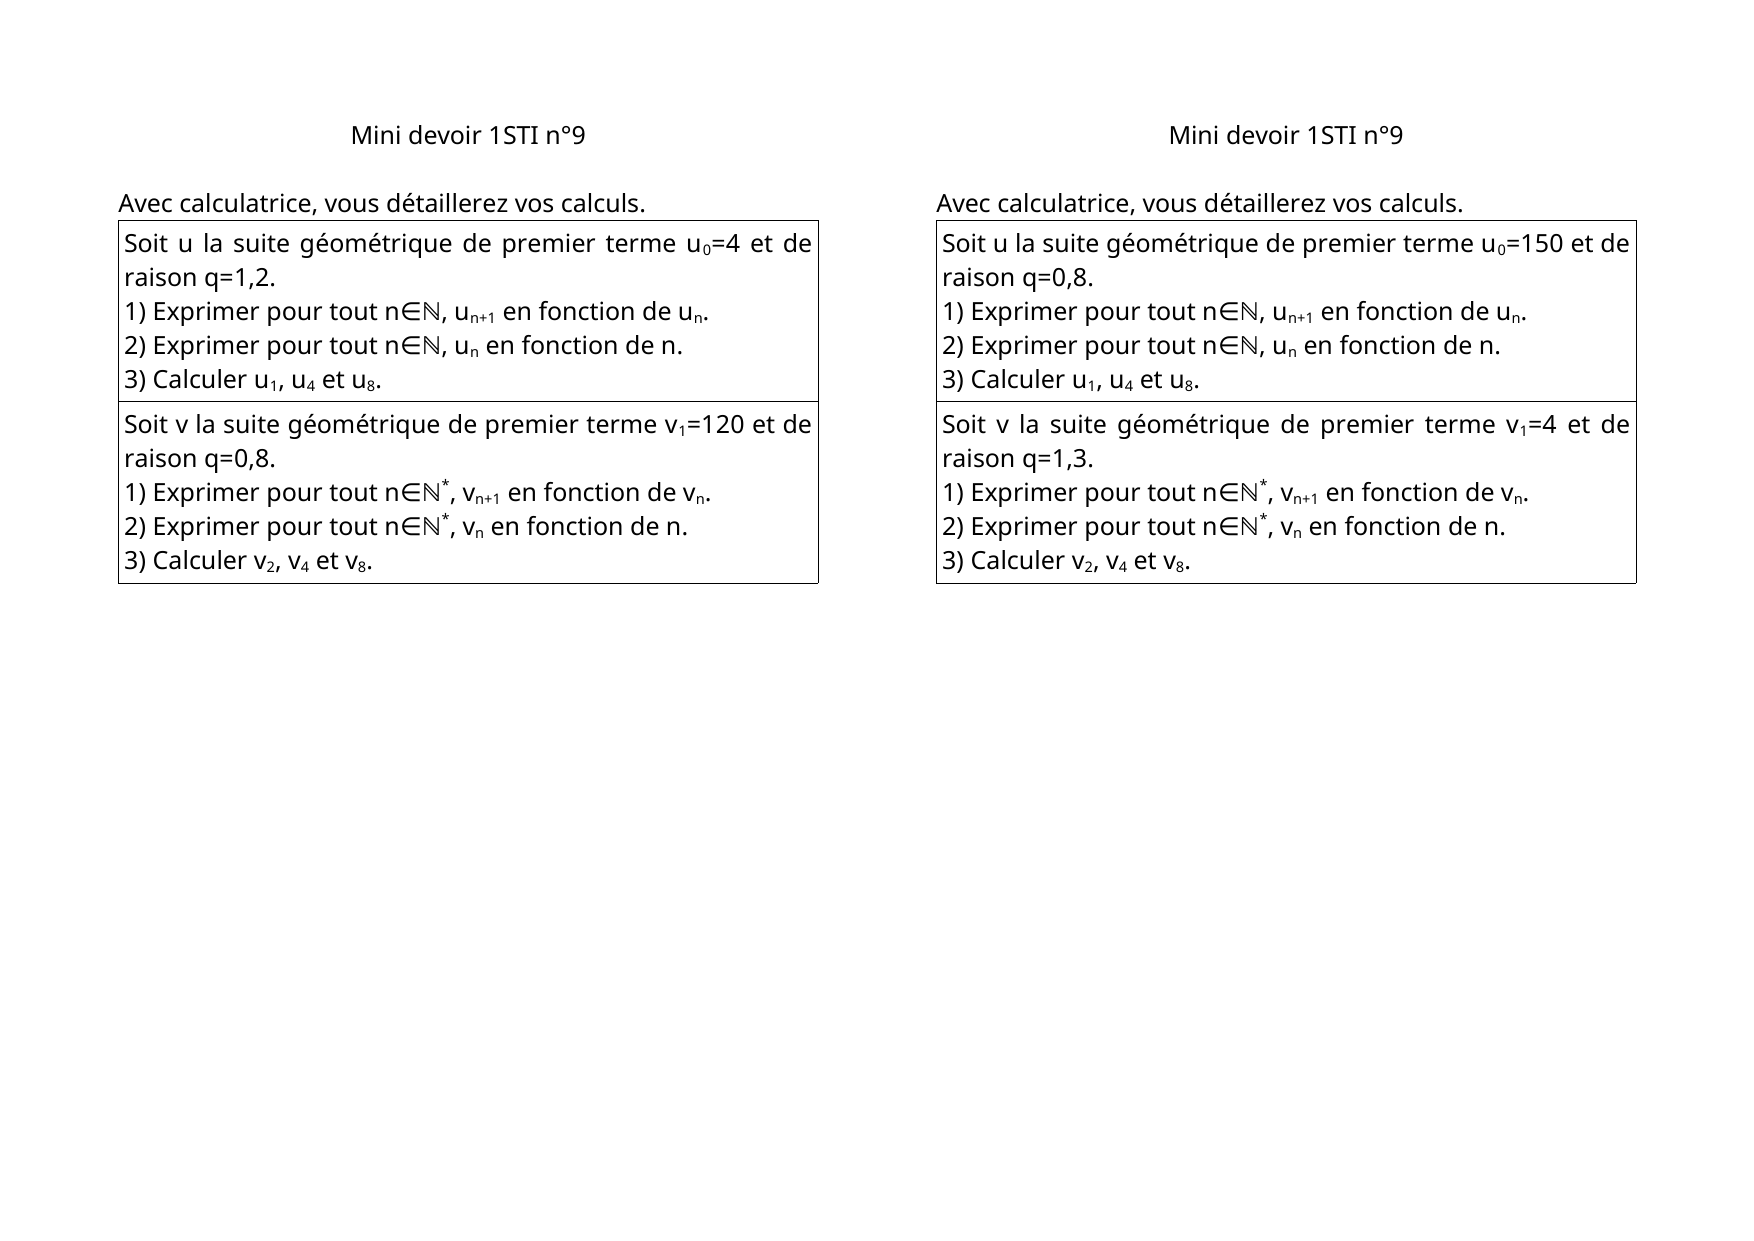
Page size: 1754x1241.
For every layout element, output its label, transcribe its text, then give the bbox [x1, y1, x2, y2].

table_header Soit u la suite géométrique de premier terme u0=150 et de raison q=0,8. 1) Exprimer pour tout n∈ℕ, un+1 en fonction de un. 2) Exprimer pour tout n∈ℕ, un en fonction de n. 3) Calculer u1, u4 et u8. [937, 221, 1636, 401]
text Avec calculatrice, vous détaillerez vos calculs. [936, 186, 1636, 220]
text Mini devoir 1STI n°9 [936, 118, 1636, 152]
table_header Soit u la suite géométrique de premier terme u0=4 et de raison q=1,2. 1) Exprimer pour tout n∈ℕ, un+1 en fonction de un. 2) Exprimer pour tout n∈ℕ, un en fonction de n. 3) Calculer u1, u4 et u8. [119, 221, 818, 401]
text Avec calculatrice, vous détaillerez vos calculs. [118, 186, 818, 220]
table_cell Soit v la suite géométrique de premier terme v1=4 et de raison q=1,3. 1) Exprimer pour tout n∈ℕ*, vn+1 en fonction de vn. 2) Exprimer pour tout n∈ℕ*, vn en fonction de n. 3) Calculer v2, v4 et v8. [937, 402, 1636, 583]
text Mini devoir 1STI n°9 [118, 118, 818, 152]
table_cell Soit v la suite géométrique de premier terme v1=120 et de raison q=0,8. 1) Exprimer pour tout n∈ℕ*, vn+1 en fonction de vn. 2) Exprimer pour tout n∈ℕ*, vn en fonction de n. 3) Calculer v2, v4 et v8. [119, 402, 818, 583]
